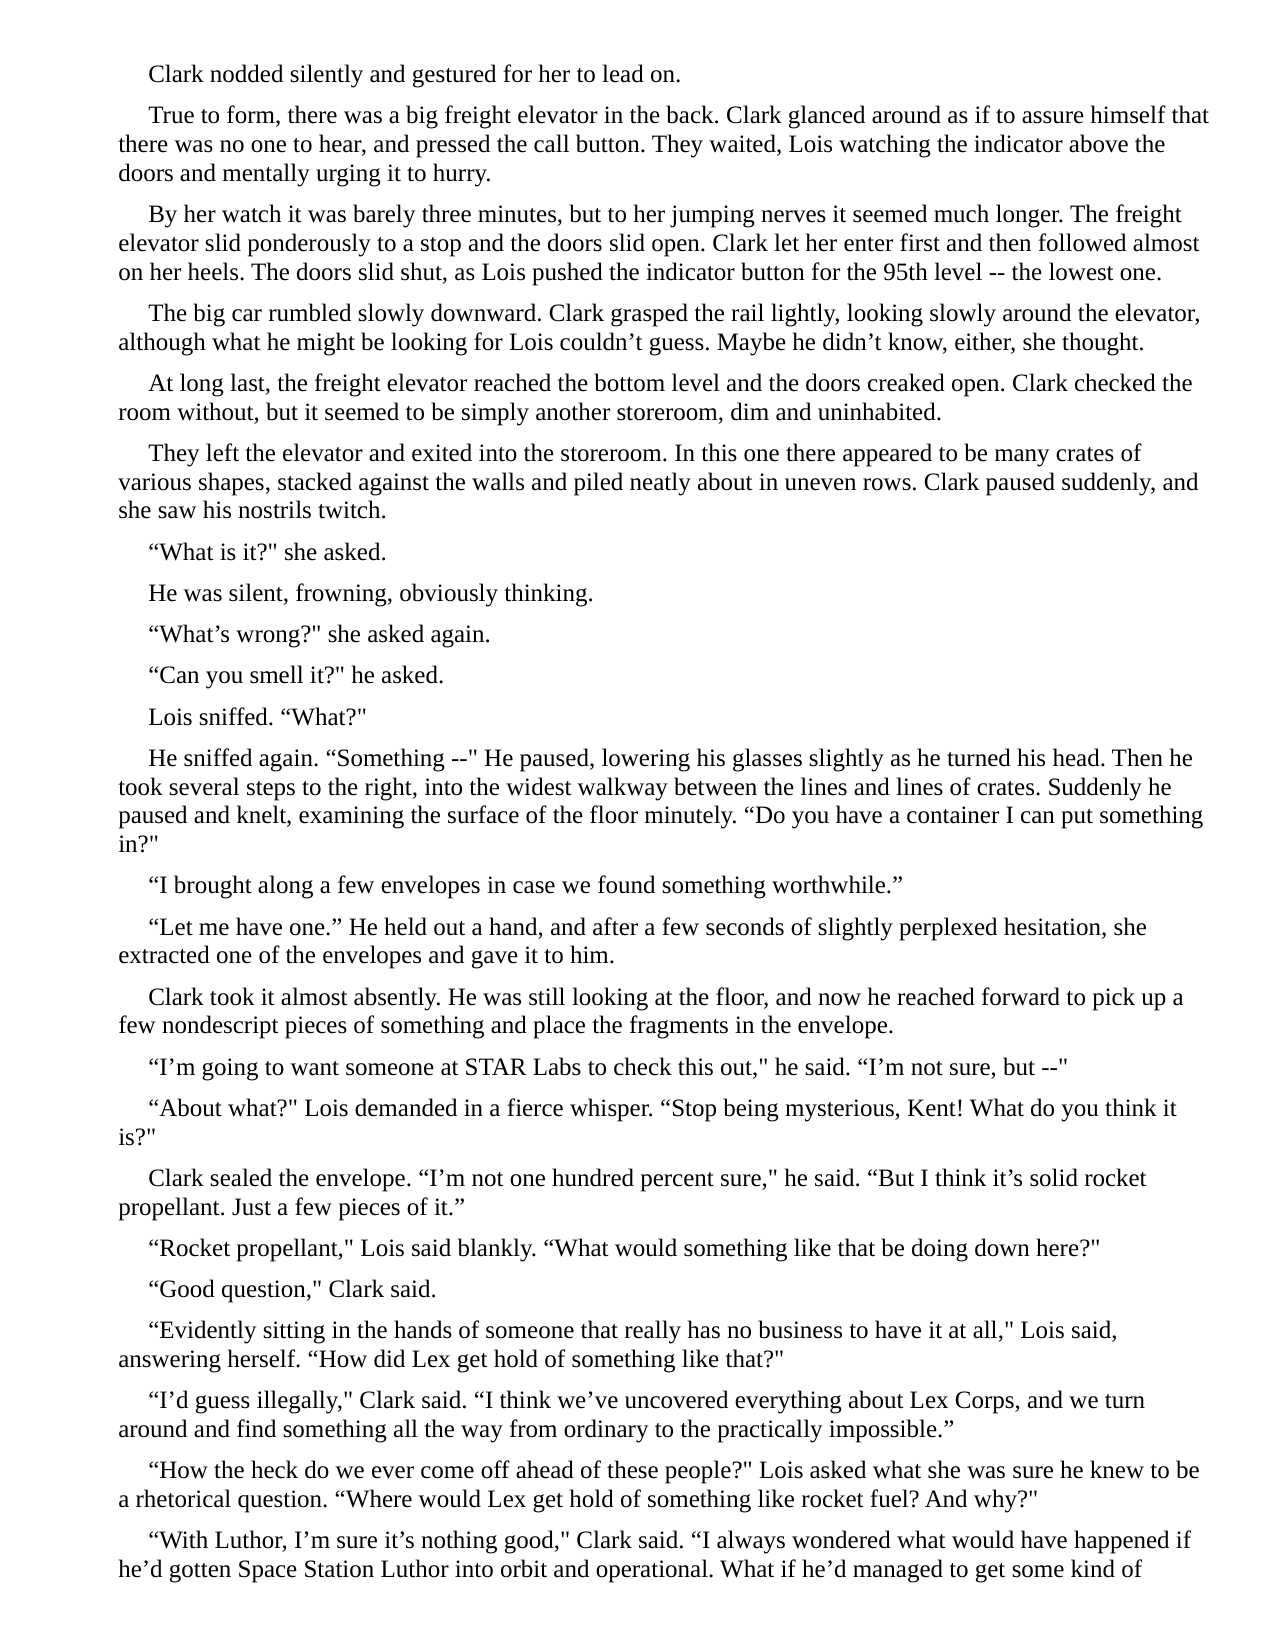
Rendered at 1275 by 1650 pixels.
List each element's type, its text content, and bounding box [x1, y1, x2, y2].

text By her watch it was barely three minutes, but to her jumping nerves it seemed much longer. The freight elevator slid ponderously to a stop and the doors slid open. Clark let her enter first and then followed almost on her heels. The doors slid shut, as Lois pushed the indicator button for the 95th level -- the lowest one. [118, 199, 1216, 285]
text True to form, there was a big freight elevator in the back. Clark glanced around as if to assure himself that there was no one to hear, and pressed the call button. They waited, Lois watching the indicator above the doors and mentally urging it to hurry. [118, 100, 1216, 187]
text “With Luthor, I’m sure it’s nothing good," Clark said. “I always wondered what would have happened if he’d gotten Space Station Luthor into orbit and operational. What if he’d managed to get some kind of [118, 1525, 1216, 1583]
text Clark took it almost absently. He was still looking at the floor, and now he reached forward to pick up a few nondescript pieces of something and place the fragments in the envelope. [118, 982, 1216, 1039]
text “I’d guess illegally," Clark said. “I think we’ve uncovered everything about Lex Corps, and we turn around and find something all the way from ordinary to the practically impossible.” [118, 1385, 1216, 1443]
text “Rocket propellant," Lois said blankly. “What would something like that be doing down here?" [118, 1233, 1216, 1262]
text “Good question," Clark said. [118, 1274, 1216, 1303]
text Lois sniffed. “What?" [118, 702, 1216, 730]
text The big car rumbled slowly downward. Clark grasped the rail lightly, looking slowly around the elevator, although what he might be looking for Lois couldn’t guess. Maybe he didn’t know, either, she thought. [118, 298, 1216, 355]
text “Evidently sitting in the hands of someone that really has no business to have it at all," Lois said, answering herself. “How did Lex get hold of something like that?" [118, 1315, 1216, 1373]
text Clark sealed the envelope. “I’m not one hundred percent sure," he said. “But I think it’s solid rocket propellant. Just a few pieces of it.” [118, 1163, 1216, 1220]
text They left the elevator and exited into the storeroom. In this one there appeared to be many crates of various shapes, stacked against the walls and piled neatly about in uneven rows. Clark paused suddenly, and she saw his nostrils twitch. [118, 438, 1216, 524]
text “I’m going to want someone at STAR Labs to check this out," he said. “I’m not sure, but --" [118, 1052, 1216, 1080]
text “Can you smell it?" he asked. [118, 660, 1216, 689]
text “Let me have one.” He held out a hand, and after a few seconds of slightly perplexed hesitation, she extracted one of the envelopes and gave it to him. [118, 912, 1216, 969]
text At long last, the freight elevator reached the bottom level and the doors creaked open. Clark checked the room without, but it seemed to be simply another storeroom, dim and uninhabited. [118, 368, 1216, 425]
text “How the heck do we ever come off ahead of these people?" Lois asked what she was sure he knew to be a rhetorical question. “Where would Lex get hold of something like rocket fuel? And why?" [118, 1455, 1216, 1513]
text Clark nodded silently and gestured for her to lead on. [118, 59, 1216, 88]
text “What’s wrong?" she asked again. [118, 619, 1216, 648]
text “I brought along a few envelopes in case we found something worthwhile.” [118, 870, 1216, 899]
text “What is it?" she asked. [118, 537, 1216, 565]
text He was silent, frowning, obviously thinking. [118, 578, 1216, 607]
text He sniffed again. “Something --" He paused, lowering his glasses slightly as he turned his head. Then he took several steps to the right, into the widest walkway between the lines and lines of crates. Suddenly he paused and knelt, examining the surface of the floor minutely. “Do you have a container I can put something in?" [118, 743, 1216, 858]
text “About what?" Lois demanded in a fierce whisper. “Stop being mysterious, Kent! What do you think it is?" [118, 1093, 1216, 1150]
